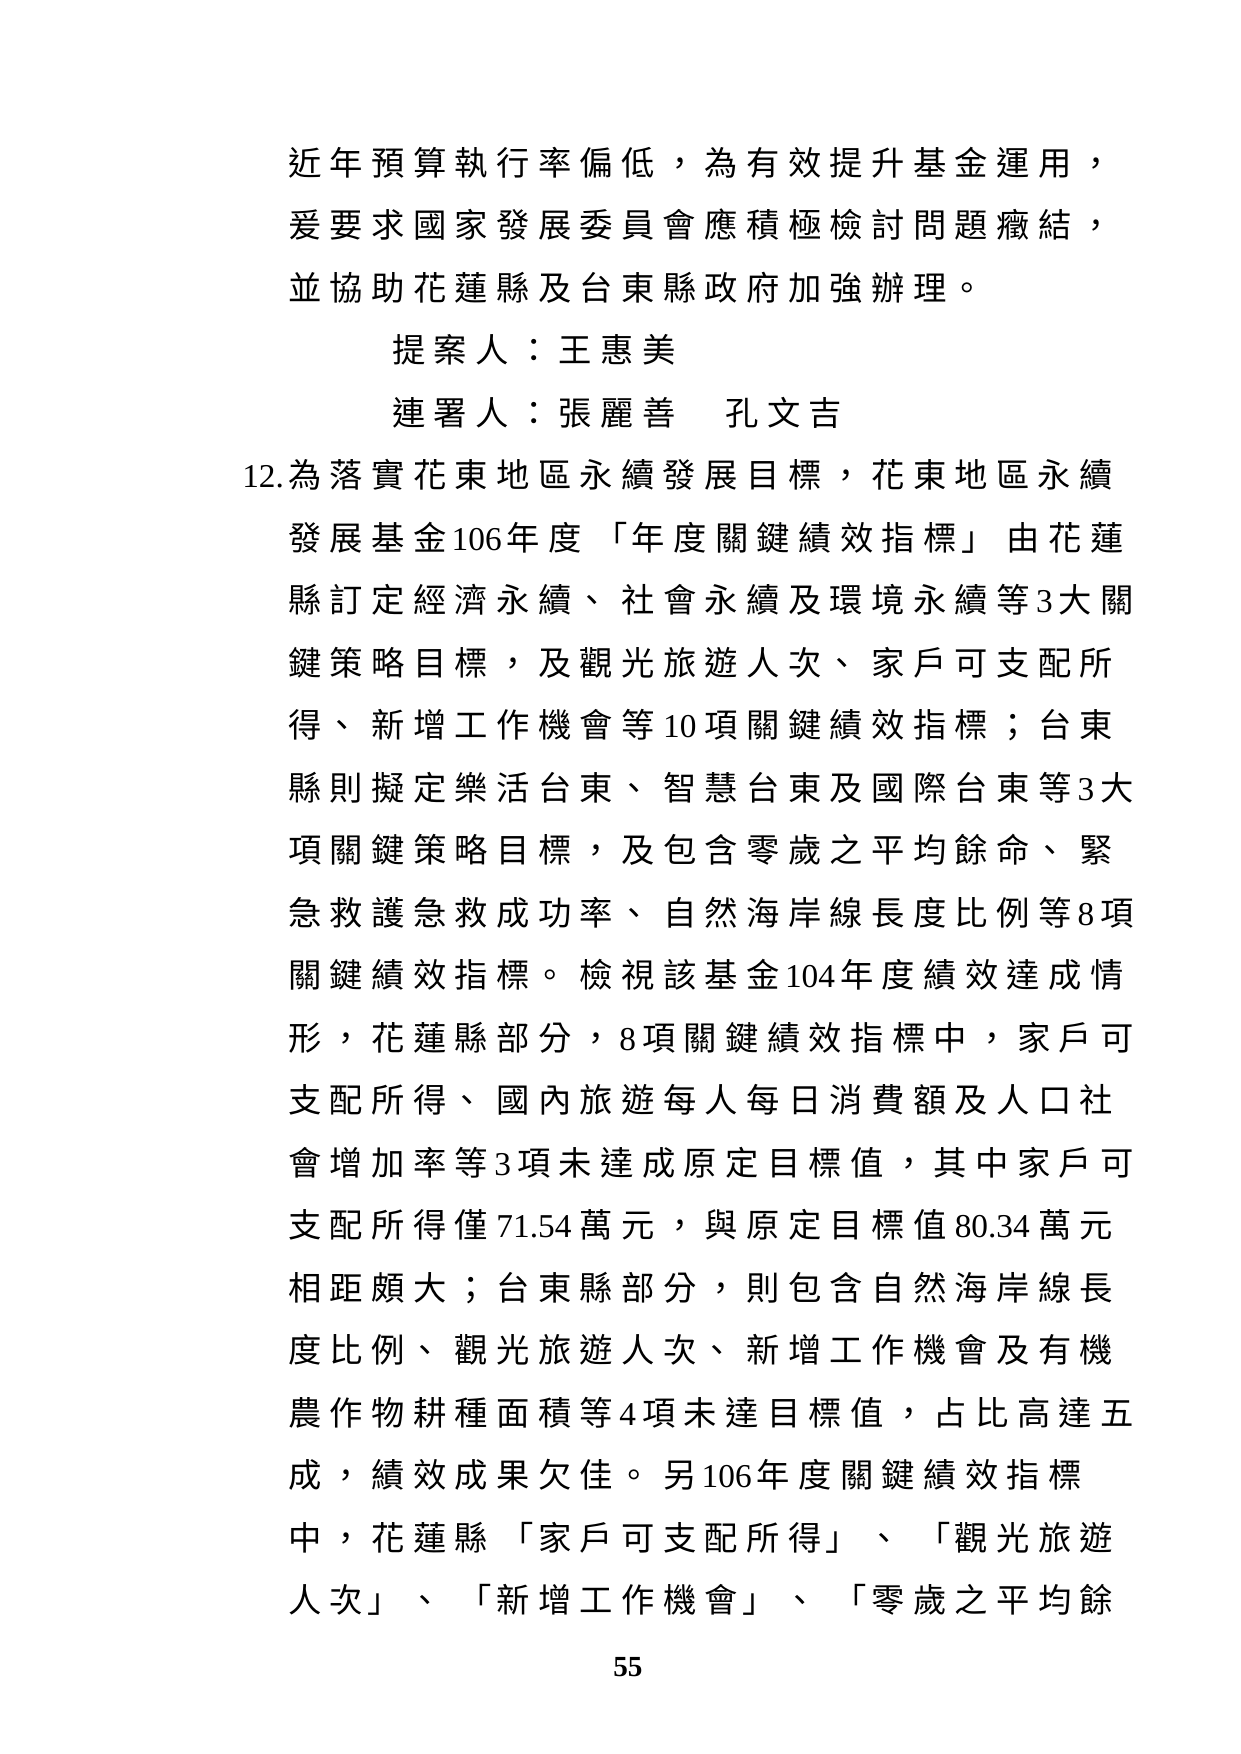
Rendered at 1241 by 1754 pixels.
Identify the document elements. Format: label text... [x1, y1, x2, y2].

list 近年預算執行率偏低，為有效提升基金運用，爰要求國家發展委員會應積極檢討問題癥結，並協助花蓮縣及台東縣政府加強辦理。 [232, 119, 1148, 307]
text 提案人：王惠美 [384, 307, 1044, 369]
text 連署人：張麗善 孔文吉 [384, 369, 1044, 432]
list 為落實花東地區永續發展目標，花東地區永續發展基金106年度「年度關鍵績效指標」由花蓮縣訂定經濟永續、社會永續及環境永續等3大關鍵策略目標，及觀光旅遊人次、家戶可支配所得、新增工作機會等10項關鍵績效指標；台東縣則擬定樂活台東、智慧台東及國際台東等3大項關鍵策略目標，及包含零歲之平均餘命、緊急救護急救成功率、自然海岸線長度比例等8項關鍵績效指標。檢視該基金104年度績效達成情形，花蓮縣部分，8項關鍵績效指標中，家戶可支配所得、國內旅遊每人每日消費額及人口社會增加率等3項未達成原定目標值，其中家戶可支配所得僅71.54萬元，與原定目標值80.34萬元相距頗大；台東縣部分，則包含自然海岸線長度比例、觀光旅遊人次、新增工作機會及有機農作物耕種面積等4項未達目標值，占比高達五成，績效成果欠佳。另106年度關鍵績效指標中，花蓮縣「家戶可支配所得」、「觀光旅遊人次」、「新增工作機會」、「零歲之平均餘 [232, 432, 1148, 1619]
